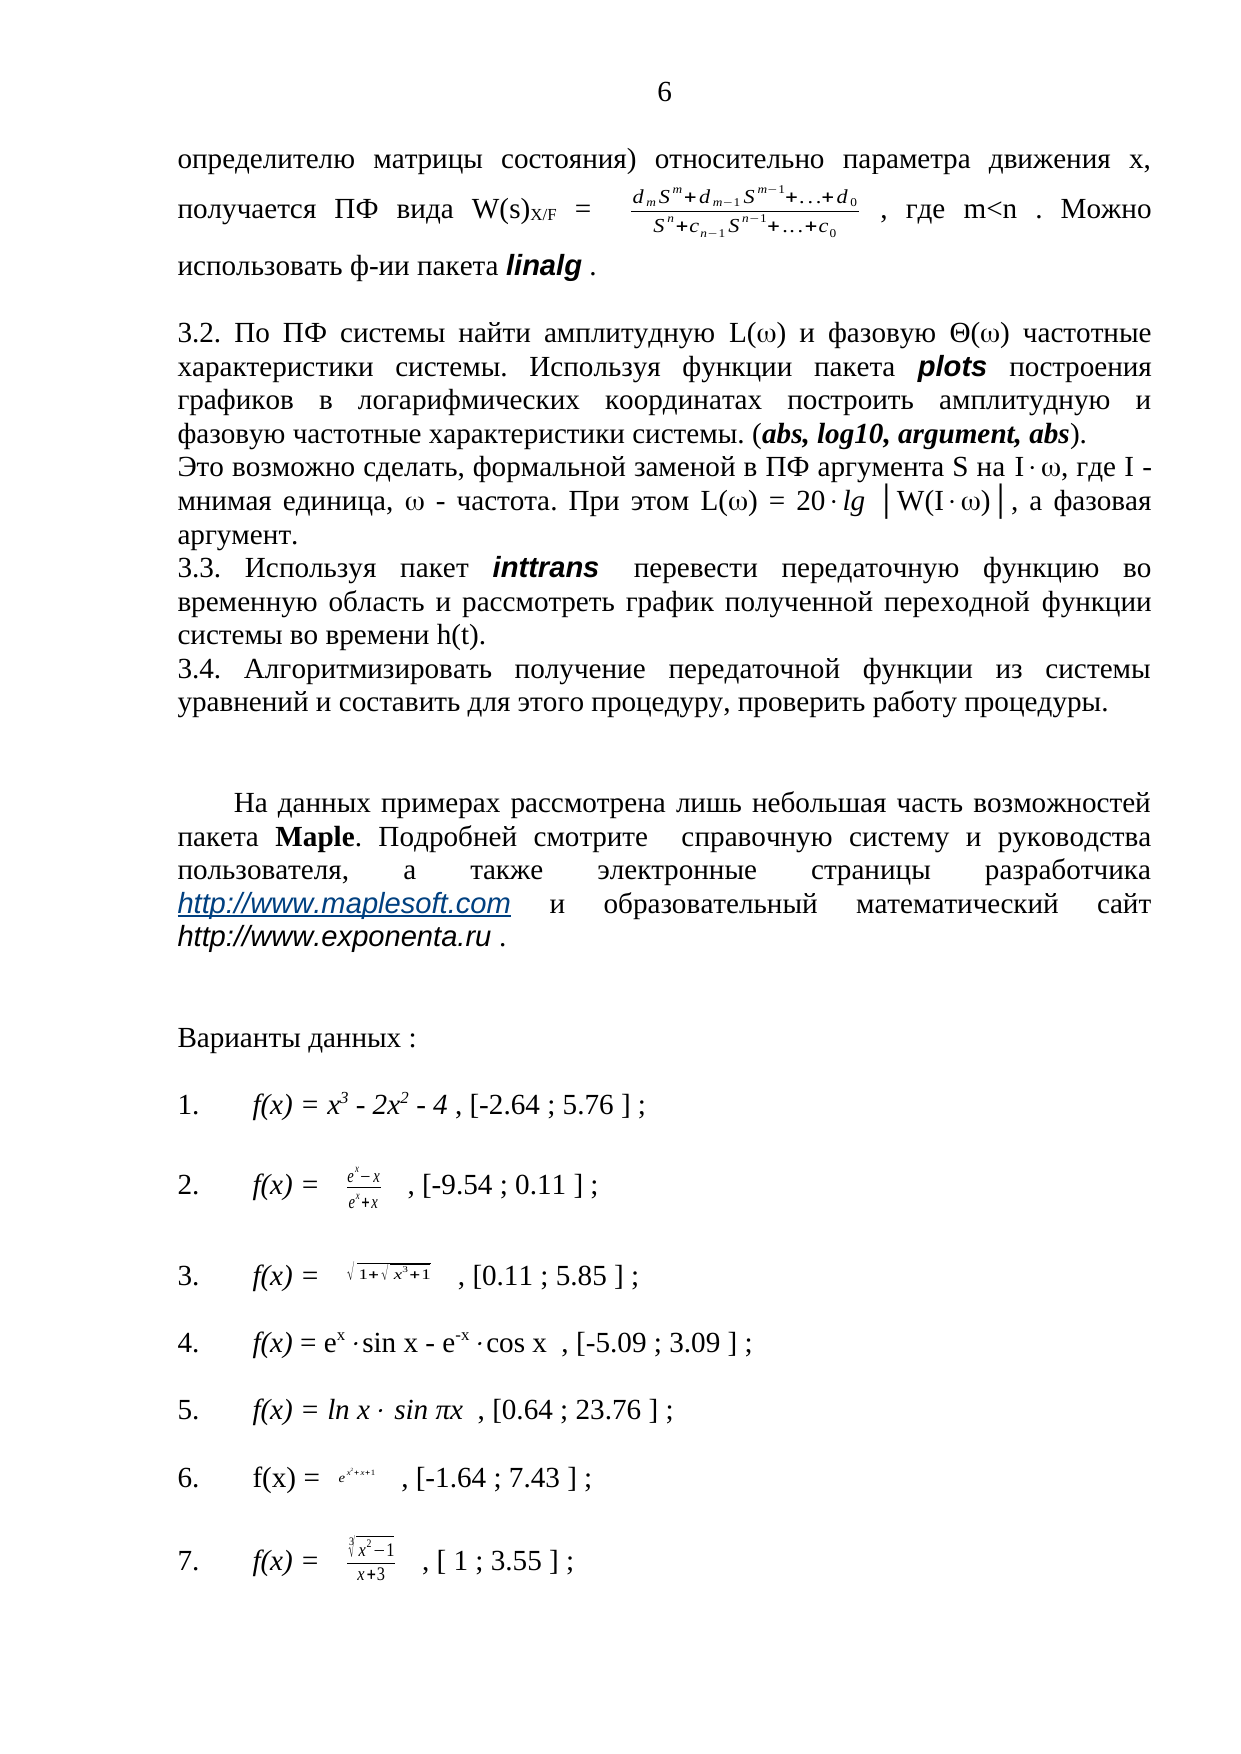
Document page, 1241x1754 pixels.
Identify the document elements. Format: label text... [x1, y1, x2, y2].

text Это возможно сделать, решая систему уравнений как СЛАУ (например, методом Крамера – представив ее в матричном виде, а отношение определителя матрицы состояния в котором столбец, соответствующий параметру движения заменен на соответствующий столбец воздействий к определителю матрицы состояния) относительно параметра движения х, получается ПФ вида W(s)X/F = , где m<n . Можно использовать ф-ии пакета linalg . [177, 141, 1152, 282]
text На данных примерах рассмотрена лишь небольшая часть возможностей пакета Maple. Подробней смотрите справочную систему и руководства пользователя, а также электронные страницы разработчика http://www.maplesoft.com и образовательный математический сайт http://www.exponenta.ru . [177, 785, 1152, 953]
list f(x) = ln x sin πx , [0.64 ; 23.76 ] ; [177, 1392, 1152, 1426]
list f(x) = exsin x - e-xcos x , [-5.09 ; 3.09 ] ; [177, 1325, 1152, 1358]
list f(x) = , [-9.54 ; 0.11 ] ; [177, 1154, 1152, 1221]
text 3.2. По ПФ системы найти амплитудную L() и фазовую Θ() частотные характеристики системы. Используя функции пакета plots построения графиков в логарифмических координатах построить амплитудную и фазовую частотные характеристики системы. (abs, log10, argument, abs). [177, 315, 1152, 449]
text 3.3. Используя пакет inttrans перевести передаточную функцию во временную область и рассмотреть график полученной переходной функции системы во времени h(t). [177, 550, 1152, 651]
list f(x) = , [-1.64 ; 7.43 ] ; [177, 1459, 1152, 1494]
list f(x) = , [0.11 ; 5.85 ] ; [177, 1254, 1152, 1291]
list f(x) = , [ 1 ; 3.55 ] ; [177, 1527, 1152, 1593]
text 3.4. Алгоритмизировать получение передаточной функции из системы уравнений и составить для этого процедуру, проверить работу процедуры. [177, 651, 1152, 718]
text Это возможно сделать, формальной заменой в ПФ аргумента S на I, где I - мнимая единица,  - частота. При этом L() = 20lg │W(I)│, а фазовая аргумент. [177, 449, 1152, 550]
list f(x) = x3 - 2x2 - 4 , [-2.64 ; 5.76 ] ; [177, 1087, 1152, 1121]
text Варианты данных : [177, 1020, 1152, 1054]
